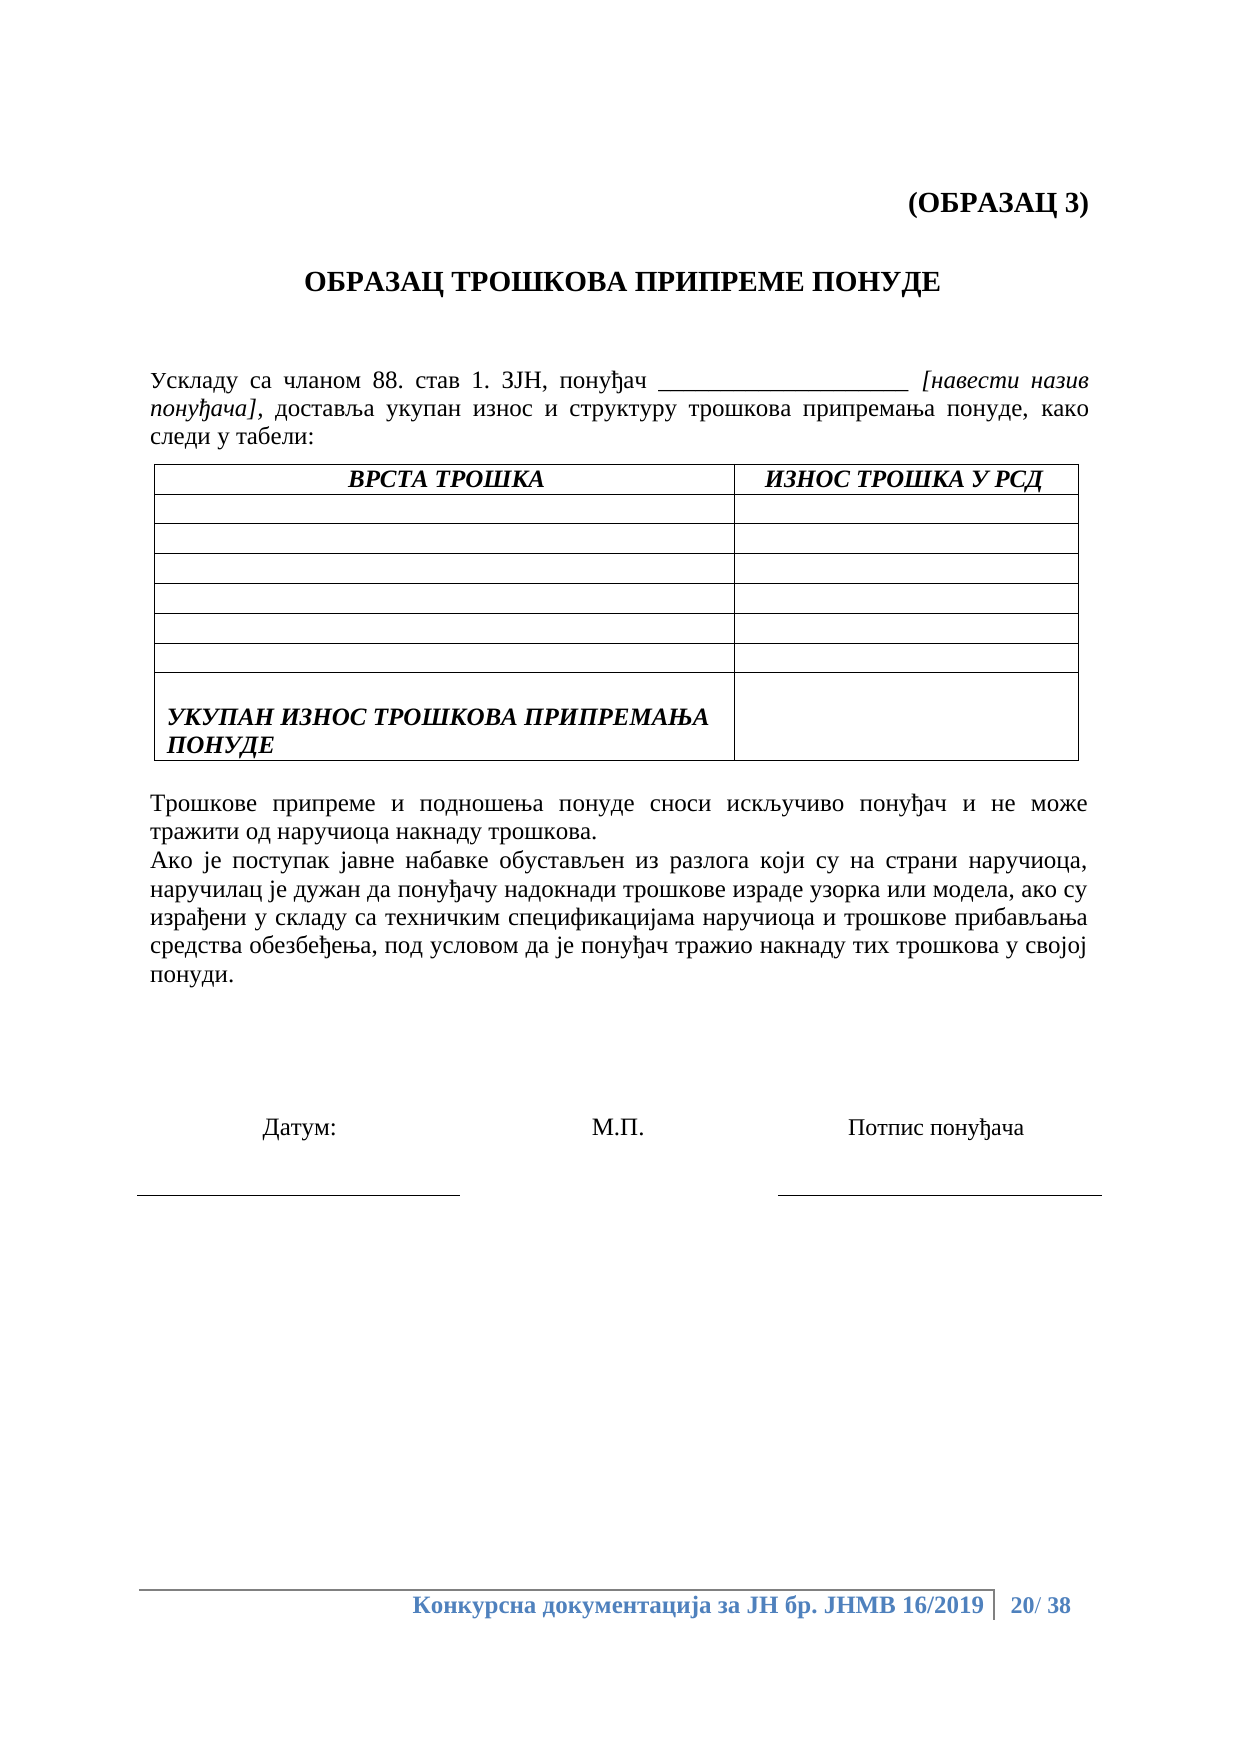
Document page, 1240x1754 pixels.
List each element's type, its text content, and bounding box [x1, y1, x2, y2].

text УКУПАН ИЗНОС ТРОШКОВА ПРИПРЕМАЊА ПОНУДЕ [167, 703, 722, 758]
text Ако је поступак јавне набавке обустављен из разлога који су на страни наручиоца, наручилац је дужан да понуђачу надокнади трошкове израде узорка или модела, ако су израђени у складу са техничким спецификацијама наручиоца и трошкове прибављања средства обезбеђења, под условом да је понуђач тражио накнаду тих трошкова у својој понуди. [150, 846, 1089, 987]
text Датум: М.П. Потпис понуђача [262, 1112, 1089, 1141]
list складу са чланом 88. став 1. ЗЈН, понуђач ____________________ [навести назив понуђача], доставља укупан износ и структуру трошкова припремања понуде, како следи у табели: [150, 366, 1089, 450]
text 20/ 38 [995, 1590, 1089, 1619]
table_header ИЗНОС ТРОШКА У РСД [735, 465, 1046, 493]
text (ОБРАЗАЦ 3) [150, 185, 1089, 218]
text Трошкове припреме и подношења понуде сноси искључиво понуђач и не може тражити од наручиоца накнаду трошкова. [150, 789, 1089, 845]
table_header [654, 465, 734, 493]
text ОБРАЗАЦ ТРОШКОВА ПРИПРЕМЕ ПОНУДЕ [150, 264, 1095, 298]
table_header ВРСТА ТРОШКА [348, 465, 654, 493]
text Конкурсна документација за ЈН бр. ЈНМВ 16/2019 [412, 1591, 993, 1619]
